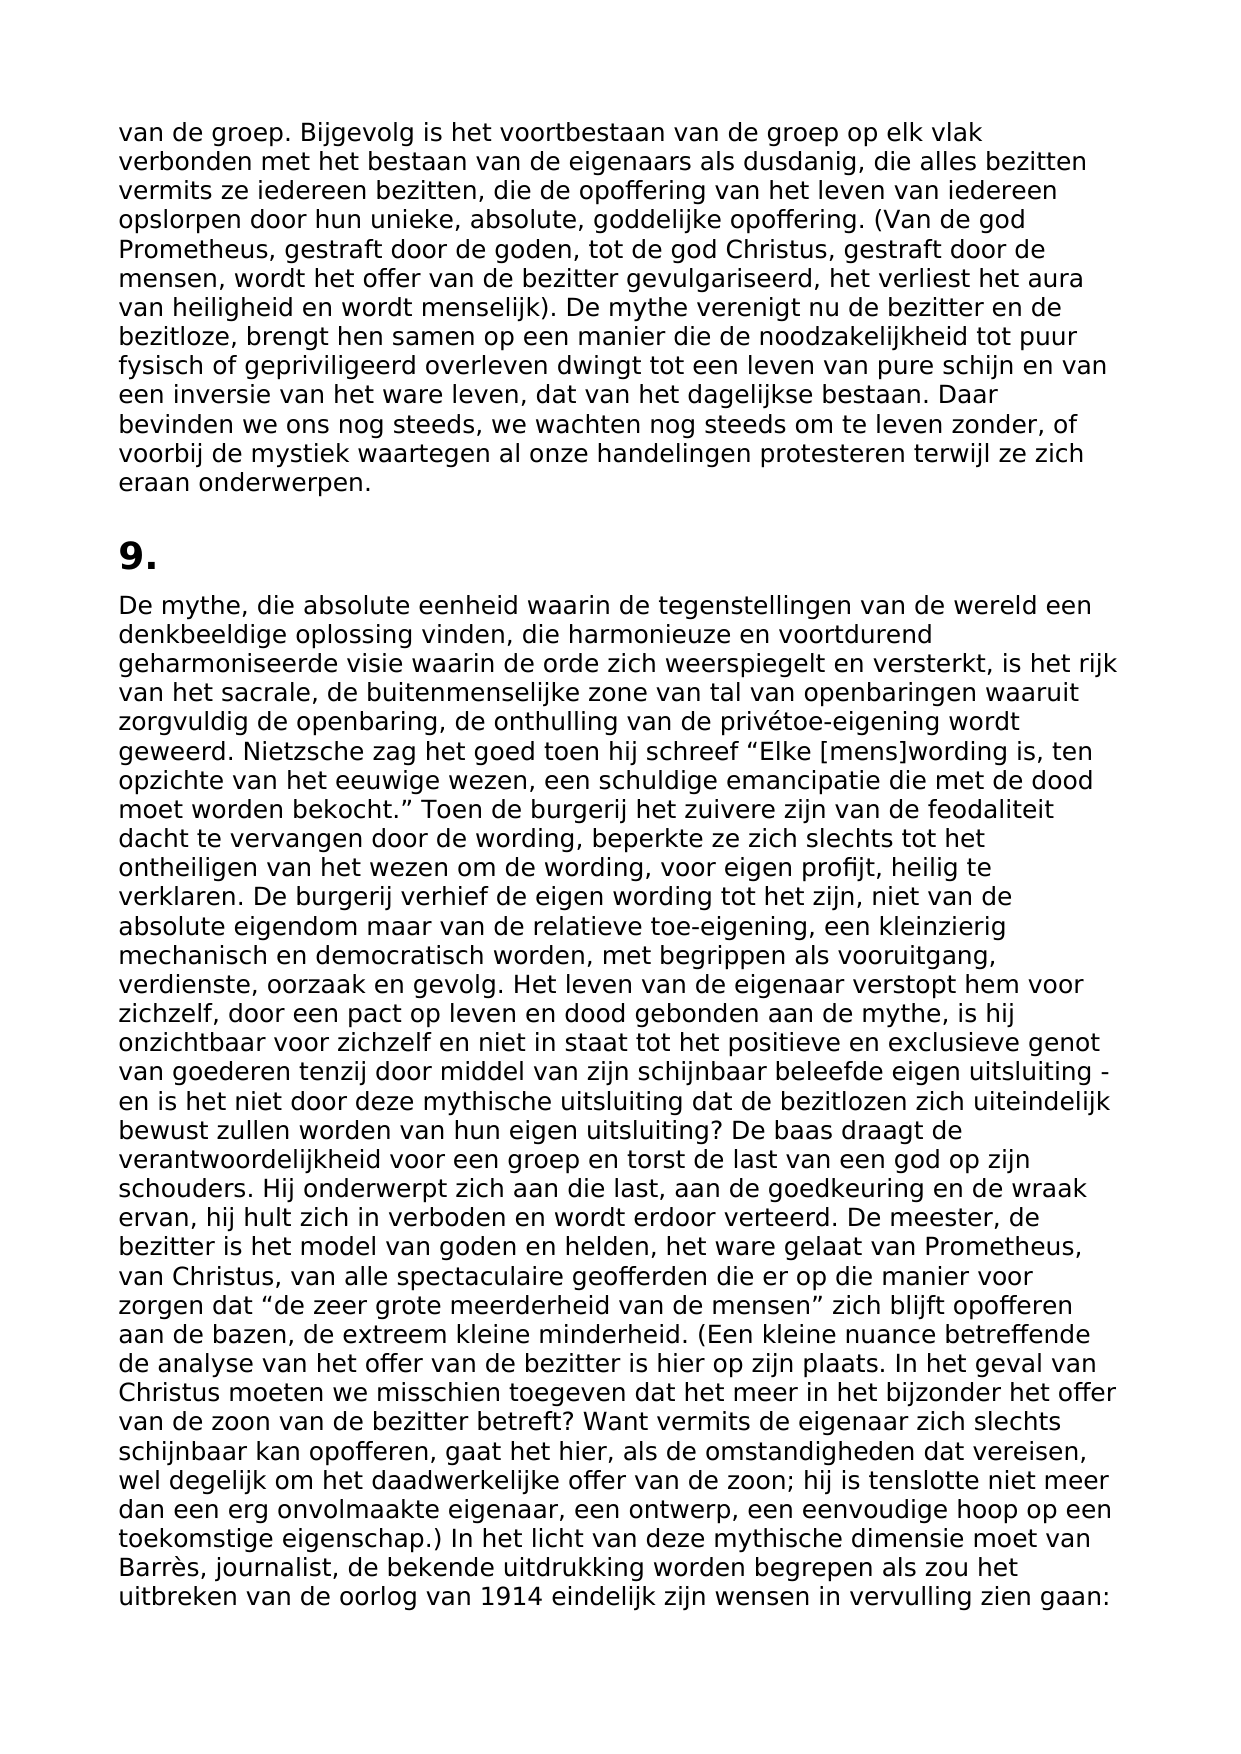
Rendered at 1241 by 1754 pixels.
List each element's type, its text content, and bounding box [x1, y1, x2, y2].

text De mythe, die absolute eenheid waarin de tegenstellingen van de wereld een denkbeeldige oplossing vinden, die harmonieuze en voortdurend geharmoniseerde visie waarin de orde zich weerspiegelt en versterkt, is het rijk van het sacrale, de buitenmenselijke zone van tal van openbaringen waaruit zorgvuldig de openbaring, de onthulling van de privétoe-eigening wordt geweerd. Nietzsche zag het goed toen hij schreef “Elke [mens]wording is, ten opzichte van het eeuwige wezen, een schuldige emancipatie die met de dood moet worden bekocht.” Toen de burgerij het zuivere zijn van de feodaliteit dacht te vervangen door de wording, beperkte ze zich slechts tot het ontheiligen van het wezen om de wording, voor eigen profijt, heilig te verklaren. De burgerij verhief de eigen wording tot het zijn, niet van de absolute eigendom maar van de relatieve toe-eigening, een kleinzierig mechanisch en democratisch worden, met begrippen als vooruitgang, verdienste, oorzaak en gevolg. Het leven van de eigenaar verstopt hem voor zichzelf, door een pact op leven en dood gebonden aan de mythe, is hij onzichtbaar voor zichzelf en niet in staat tot het positieve en exclusieve genot van goederen tenzij door middel van zijn schijnbaar beleefde eigen uitsluiting - en is het niet door deze mythische uitsluiting dat de bezitlozen zich uiteindelijk bewust zullen worden van hun eigen uitsluiting? De baas draagt de verantwoordelijkheid voor een groep en torst de last van een god op zijn schouders. Hij onderwerpt zich aan die last, aan de goedkeuring en de wraak ervan, hij hult zich in verboden en wordt erdoor verteerd. De meester, de bezitter is het model van goden en helden, het ware gelaat van Prometheus, van Christus, van alle spectaculaire geofferden die er op die manier voor zorgen dat “de zeer grote meerderheid van de mensen” zich blijft opofferen aan de bazen, de extreem kleine minderheid. (Een kleine nuance betreffende de analyse van het offer van de bezitter is hier op zijn plaats. In het geval van Christus moeten we misschien toegeven dat het meer in het bijzonder het offer van de zoon van de bezitter betreft? Want vermits de eigenaar zich slechts schijnbaar kan opofferen, gaat het hier, als de omstandigheden dat vereisen, wel degelijk om het daadwerkelijke offer van de zoon; hij is tenslotte niet meer dan een erg onvolmaakte eigenaar, een ontwerp, een eenvoudige hoop op een toekomstige eigenschap.) In het licht van deze mythische dimensie moet van Barrès, journalist, de bekende uitdrukking worden begrepen als zou het uitbreken van de oorlog van 1914 eindelijk zijn wensen in vervulling zien gaan: [118, 591, 1122, 1612]
text van de groep. Bijgevolg is het voortbestaan van de groep op elk vlak verbonden met het bestaan van de eigenaars als dusdanig, die alles bezitten vermits ze iedereen bezitten, die de opoffering van het leven van iedereen opslorpen door hun unieke, absolute, goddelijke opoffering. (Van de god Prometheus, gestraft door de goden, tot de god Christus, gestraft door de mensen, wordt het offer van de bezitter gevulgariseerd, het verliest het aura van heiligheid en wordt menselijk). De mythe verenigt nu de bezitter en de bezitloze, brengt hen samen op een manier die de noodzakelijkheid tot puur fysisch of gepriviligeerd overleven dwingt tot een leven van pure schijn en van een inversie van het ware leven, dat van het dagelijkse bestaan. Daar bevinden we ons nog steeds, we wachten nog steeds om te leven zonder, of voorbij de mystiek waartegen al onze handelingen protesteren terwijl ze zich eraan onderwerpen. [118, 118, 1122, 497]
subtitle 9. [118, 535, 1122, 578]
